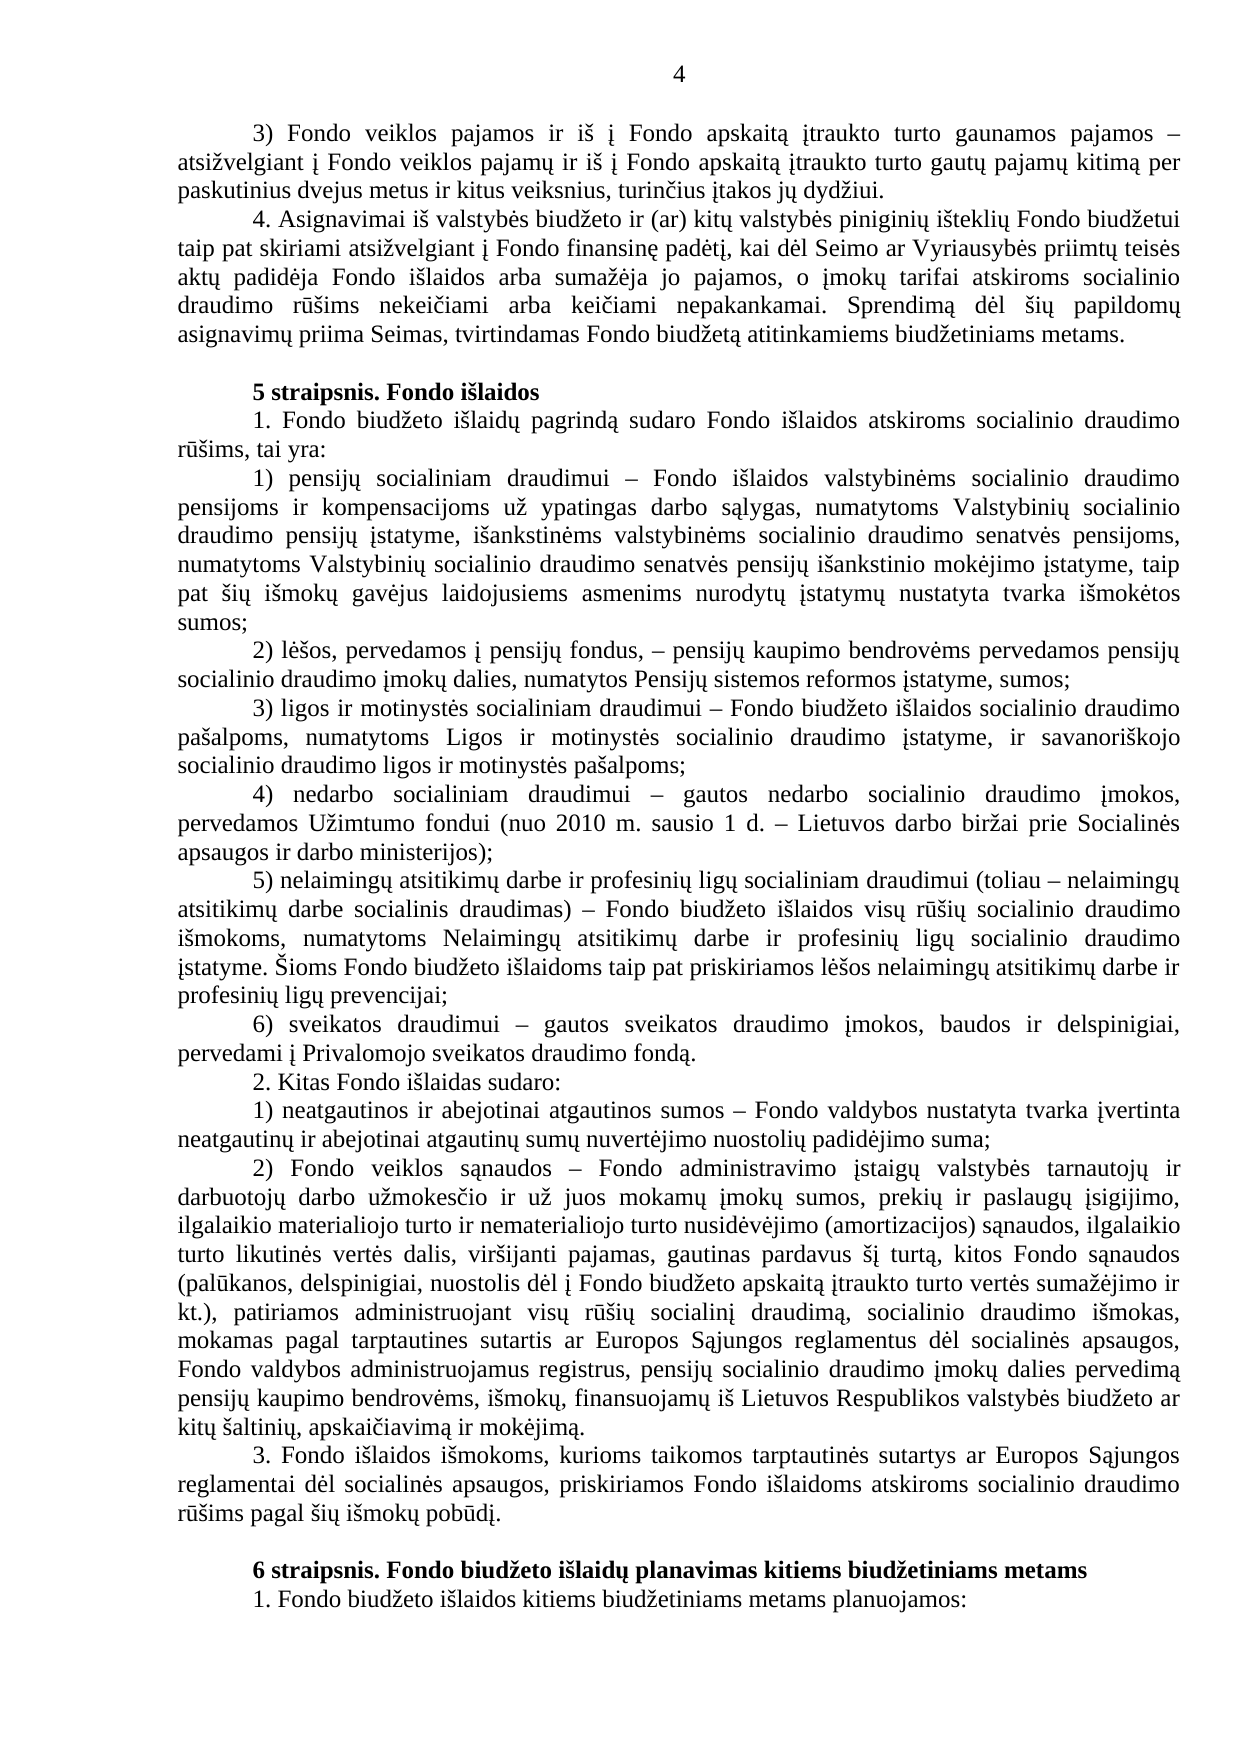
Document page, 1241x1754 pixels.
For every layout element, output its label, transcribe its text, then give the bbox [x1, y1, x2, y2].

text 2. Kitas Fondo išlaidas sudaro: [177, 1067, 1181, 1096]
text 1) pensijų socialiniam draudimui – Fondo išlaidos valstybinėms socialinio draudimo pensijoms ir kompensacijoms už ypatingas darbo sąlygas, numatytoms Valstybinių socialinio draudimo pensijų įstatyme, išankstinėms valstybinėms socialinio draudimo senatvės pensijoms, numatytoms Valstybinių socialinio draudimo senatvės pensijų išankstinio mokėjimo įstatyme, taip pat šių išmokų gavėjus laidojusiems asmenims nurodytų įstatymų nustatyta tvarka išmokėtos sumos; [177, 463, 1181, 636]
text 1. Fondo biudžeto išlaidų pagrindą sudaro Fondo išlaidos atskiroms socialinio draudimo rūšims, tai yra: [177, 406, 1181, 463]
text 4) nedarbo socialiniam draudimui – gautos nedarbo socialinio draudimo įmokos, pervedamos Užimtumo fondui (nuo 2010 m. sausio 1 d. – Lietuvos darbo biržai prie Socialinės apsaugos ir darbo ministerijos); [177, 779, 1181, 866]
text 2) lėšos, pervedamos į pensijų fondus, – pensijų kaupimo bendrovėms pervedamos pensijų socialinio draudimo įmokų dalies, numatytos Pensijų sistemos reformos įstatyme, sumos; [177, 636, 1181, 693]
text 2) Fondo veiklos sąnaudos – Fondo administravimo įstaigų valstybės tarnautojų ir darbuotojų darbo užmokesčio ir už juos mokamų įmokų sumos, prekių ir paslaugų įsigijimo, ilgalaikio materialiojo turto ir nematerialiojo turto nusidėvėjimo (amortizacijos) sąnaudos, ilgalaikio turto likutinės vertės dalis, viršijanti pajamas, gautinas pardavus šį turtą, kitos Fondo sąnaudos (palūkanos, delspinigiai, nuostolis dėl į Fondo biudžeto apskaitą įtraukto turto vertės sumažėjimo ir kt.), patiriamos administruojant visų rūšių socialinį draudimą, socialinio draudimo išmokas, mokamas pagal tarptautines sutartis ar Europos Sąjungos reglamentus dėl socialinės apsaugos, Fondo valdybos administruojamus registrus, pensijų socialinio draudimo įmokų dalies pervedimą pensijų kaupimo bendrovėms, išmokų, finansuojamų iš Lietuvos Respublikos valstybės biudžeto ar kitų šaltinių, apskaičiavimą ir mokėjimą. [177, 1153, 1181, 1441]
text 6) sveikatos draudimui – gautos sveikatos draudimo įmokos, baudos ir delspinigiai, pervedami į Privalomojo sveikatos draudimo fondą. [177, 1009, 1181, 1067]
text 1) neatgautinos ir abejotinai atgautinos sumos – Fondo valdybos nustatyta tvarka įvertinta neatgautinų ir abejotinai atgautinų sumų nuvertėjimo nuostolių padidėjimo suma; [177, 1096, 1181, 1153]
text 3) Fondo veiklos pajamos ir iš į Fondo apskaitą įtraukto turto gaunamos pajamos – atsižvelgiant į Fondo veiklos pajamų ir iš į Fondo apskaitą įtraukto turto gautų pajamų kitimą per paskutinius dvejus metus ir kitus veiksnius, turinčius įtakos jų dydžiui. [177, 118, 1181, 204]
text 3. Fondo išlaidos išmokoms, kurioms taikomos tarptautinės sutartys ar Europos Sąjungos reglamentai dėl socialinės apsaugos, priskiriamos Fondo išlaidoms atskiroms socialinio draudimo rūšims pagal šių išmokų pobūdį. [177, 1441, 1181, 1527]
text 4. Asignavimai iš valstybės biudžeto ir (ar) kitų valstybės piniginių išteklių Fondo biudžetui taip pat skiriami atsižvelgiant į Fondo finansinę padėtį, kai dėl Seimo ar Vyriausybės priimtų teisės aktų padidėja Fondo išlaidos arba sumažėja jo pajamos, o įmokų tarifai atskiroms socialinio draudimo rūšims nekeičiami arba keičiami nepakankamai. Sprendimą dėl šių papildomų asignavimų priima Seimas, tvirtindamas Fondo biudžetą atitinkamiems biudžetiniams metams. [177, 204, 1181, 348]
text 6 straipsnis. Fondo biudžeto išlaidų planavimas kitiems biudžetiniams metams [252, 1556, 1181, 1584]
text 1. Fondo biudžeto išlaidos kitiems biudžetiniams metams planuojamos: [177, 1584, 1181, 1613]
text 5) nelaimingų atsitikimų darbe ir profesinių ligų socialiniam draudimui (toliau – nelaimingų atsitikimų darbe socialinis draudimas) – Fondo biudžeto išlaidos visų rūšių socialinio draudimo išmokoms, numatytoms Nelaimingų atsitikimų darbe ir profesinių ligų socialinio draudimo įstatyme. Šioms Fondo biudžeto išlaidoms taip pat priskiriamos lėšos nelaimingų atsitikimų darbe ir profesinių ligų prevencijai; [177, 866, 1181, 1009]
text 5 straipsnis. Fondo išlaidos [177, 377, 1181, 406]
text 3) ligos ir motinystės socialiniam draudimui – Fondo biudžeto išlaidos socialinio draudimo pašalpoms, numatytoms Ligos ir motinystės socialinio draudimo įstatyme, ir savanoriškojo socialinio draudimo ligos ir motinystės pašalpoms; [177, 693, 1181, 779]
